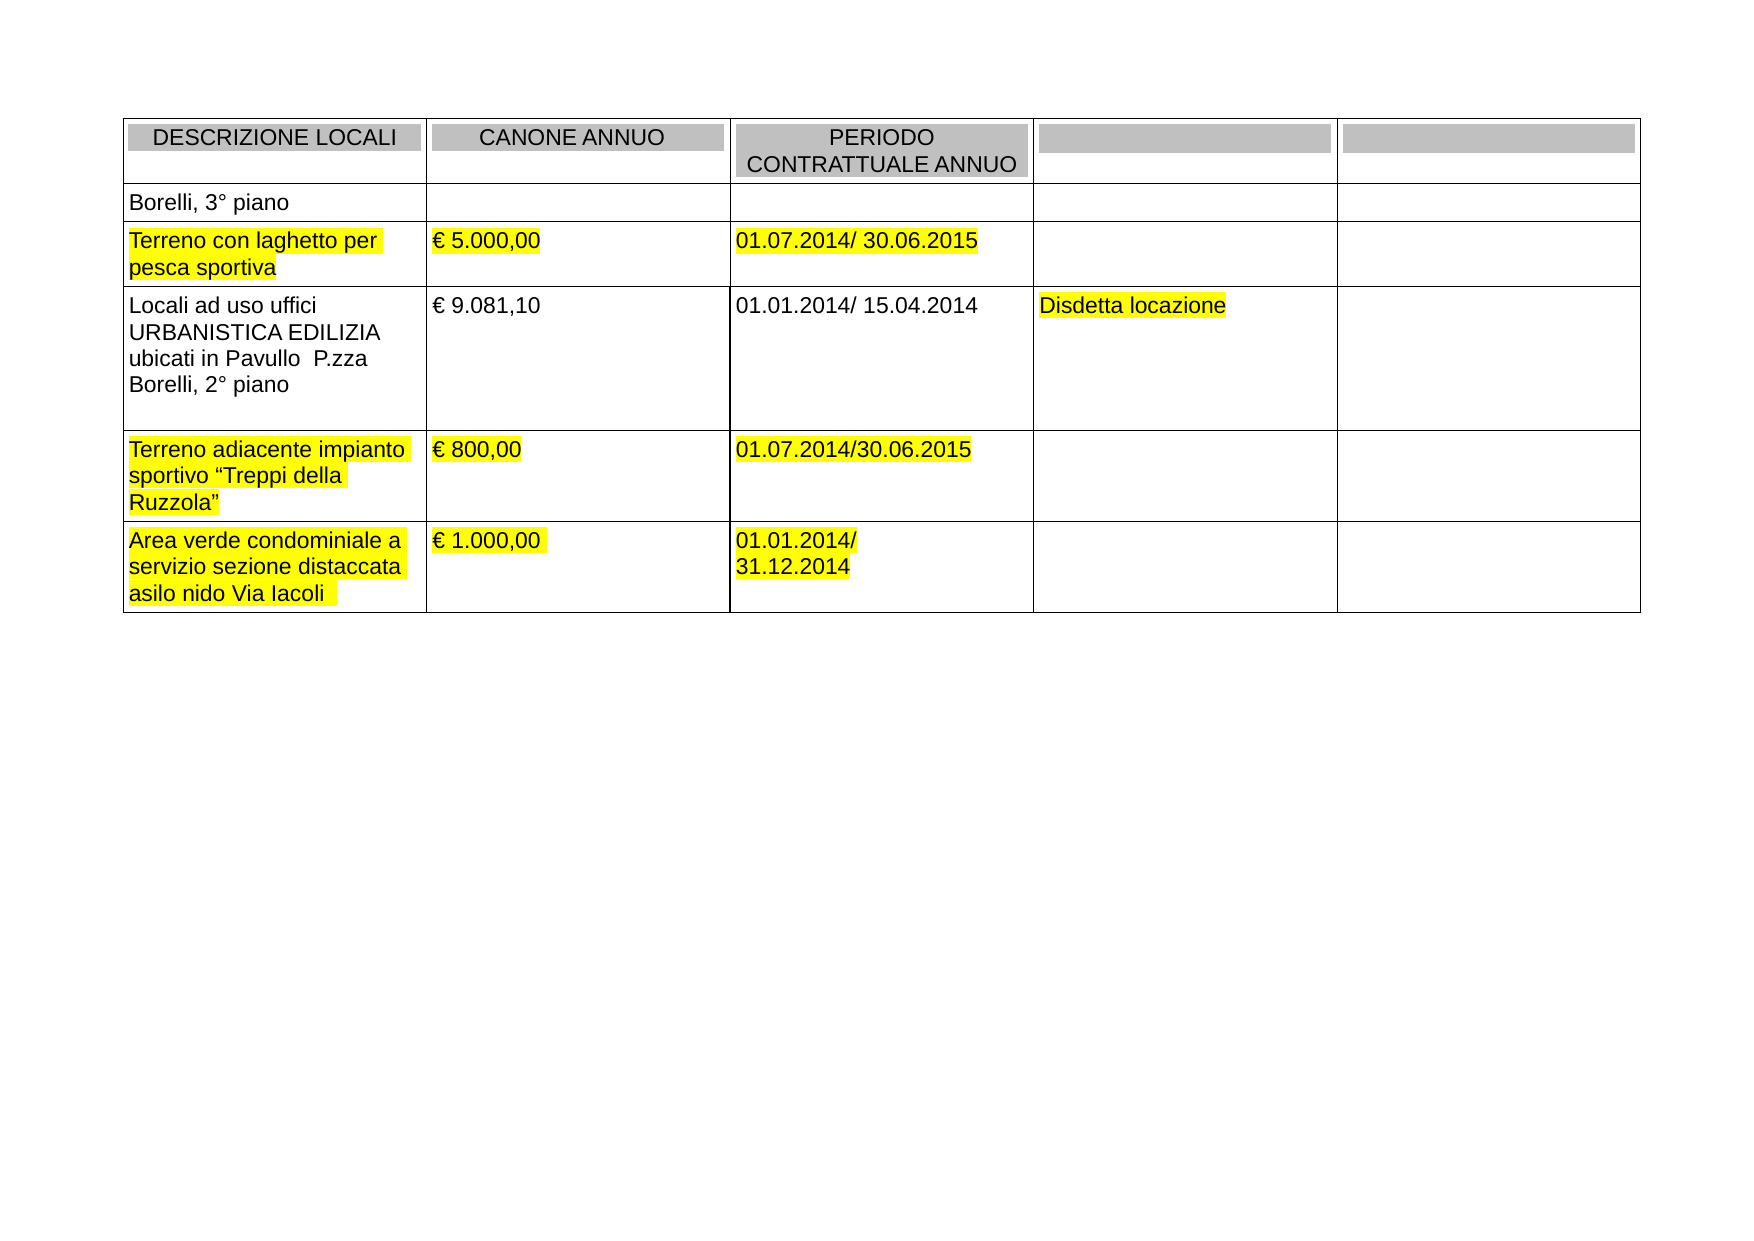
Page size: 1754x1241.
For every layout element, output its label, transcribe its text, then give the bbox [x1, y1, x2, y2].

table_cell [427, 184, 730, 221]
table_cell Terreno con laghetto per pesca sportiva [124, 222, 426, 286]
table_cell [1338, 522, 1640, 612]
table_cell [1034, 431, 1337, 521]
table_cell [731, 184, 1033, 221]
table_cell [1338, 431, 1640, 521]
table_cell 01.01.2014/ 15.04.2014 [731, 287, 1033, 429]
table_cell Borelli, 3° piano [124, 184, 426, 221]
table_cell Area verde condominiale a servizio sezione distaccata asilo nido Via Iacoli [124, 522, 426, 612]
table_cell Locali ad uso uffici URBANISTICA EDILIZIA ubicati in Pavullo P.zza Borelli, 2° piano [124, 287, 426, 429]
table_cell [1034, 222, 1337, 286]
table_cell 01.01.2014/ 31.12.2014 [731, 522, 1033, 612]
table_cell [1034, 184, 1337, 221]
table_cell [1338, 184, 1640, 221]
table_cell Disdetta locazione [1034, 287, 1337, 429]
table_cell [1338, 287, 1640, 429]
table_cell 01.07.2014/30.06.2015 [731, 431, 1033, 521]
table_header DESCRIZIONE LOCALI [124, 119, 426, 183]
table_cell [1034, 522, 1337, 612]
table_cell € 1.000,00 [427, 522, 729, 612]
table_cell [1338, 222, 1640, 286]
table_header CANONE ANNUO [427, 119, 730, 183]
table_header [1338, 119, 1640, 183]
table_cell € 5.000,00 [427, 222, 730, 286]
table_cell Terreno adiacente impianto sportivo “Treppi della Ruzzola” [124, 431, 426, 521]
table_cell 01.07.2014/ 30.06.2015 [731, 222, 1033, 286]
table_header PERIODO CONTRATTUALE ANNUO [731, 119, 1033, 183]
table_cell € 800,00 [427, 431, 729, 521]
table_cell € 9.081,10 [427, 287, 729, 429]
table_header [1034, 119, 1337, 183]
